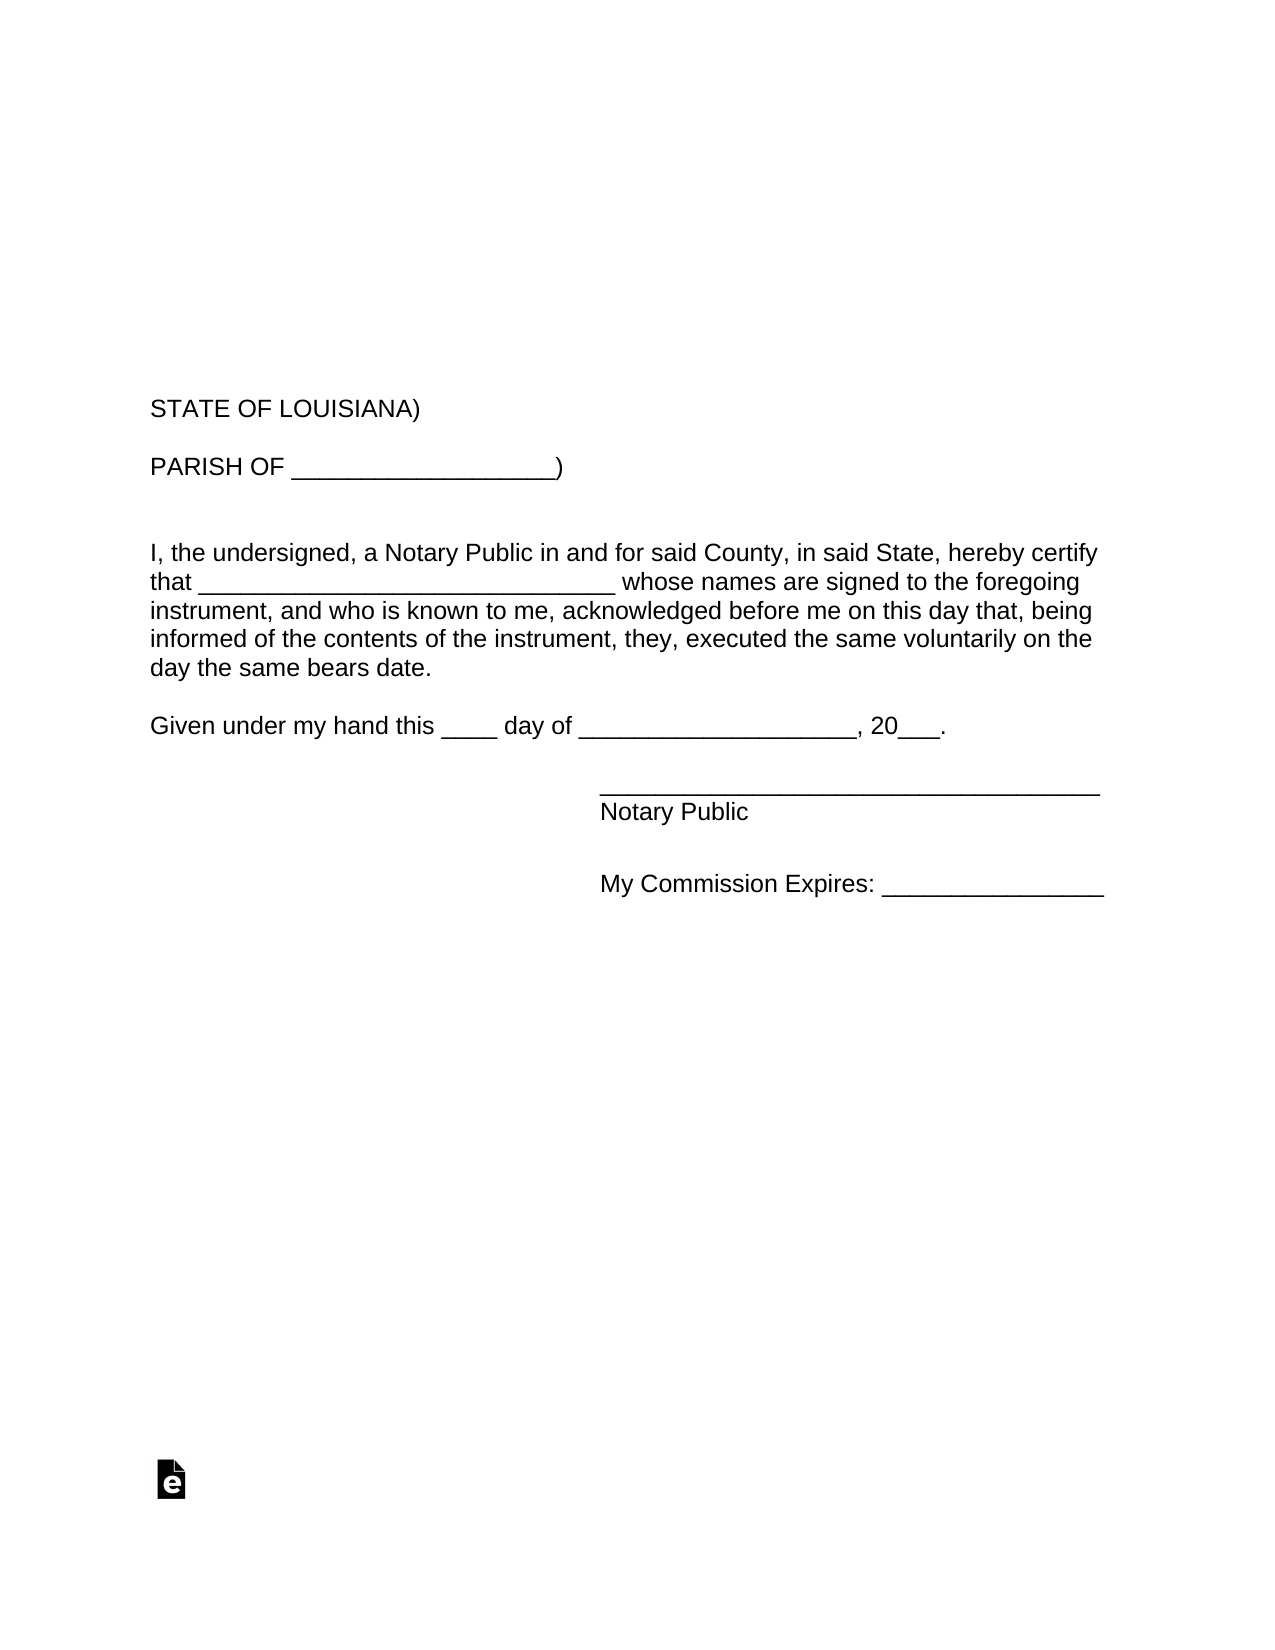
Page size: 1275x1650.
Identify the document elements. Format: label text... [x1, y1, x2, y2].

text PARISH OF ___________________) [150, 452, 1125, 481]
text STATE OF LOUISIANA) [150, 394, 1125, 423]
text I, the undersigned, a Notary Public in and for said County, in said State, hereby certify that ______________________________ whose names are signed to the foregoing instrument, and who is known to me, acknowledged before me on this day that, being informed of the contents of the instrument, they, executed the same voluntarily on the day the same bears date. [150, 538, 1125, 682]
text ____________________________________ [525, 768, 1125, 797]
text Notary Public [525, 797, 1125, 826]
text My Commission Expires: ________________ [525, 869, 1125, 897]
text Given under my hand this ____ day of ____________________, 20___. [150, 711, 1125, 739]
